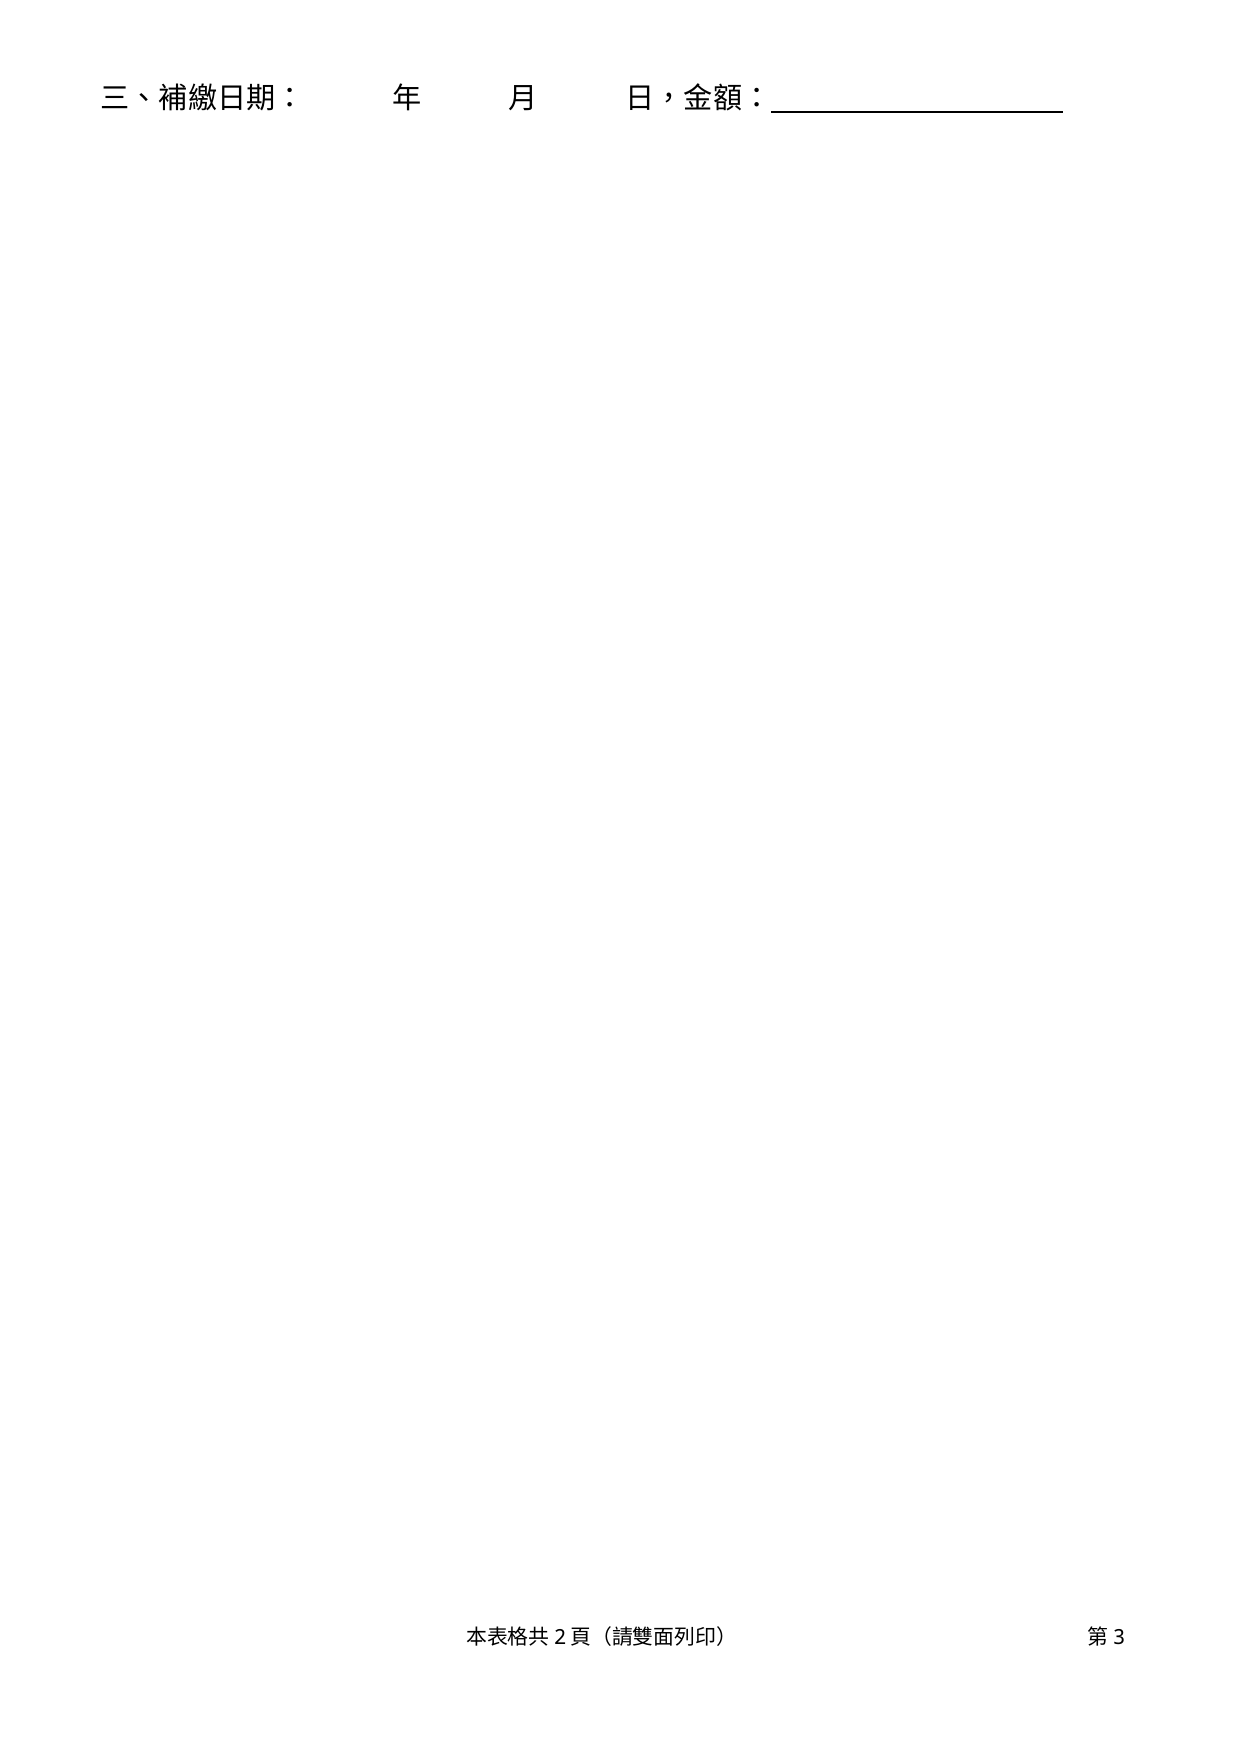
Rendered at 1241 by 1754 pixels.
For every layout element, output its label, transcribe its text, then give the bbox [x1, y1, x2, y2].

text 三、補繳日期： 年 月 日，金額： [100, 75, 1140, 117]
